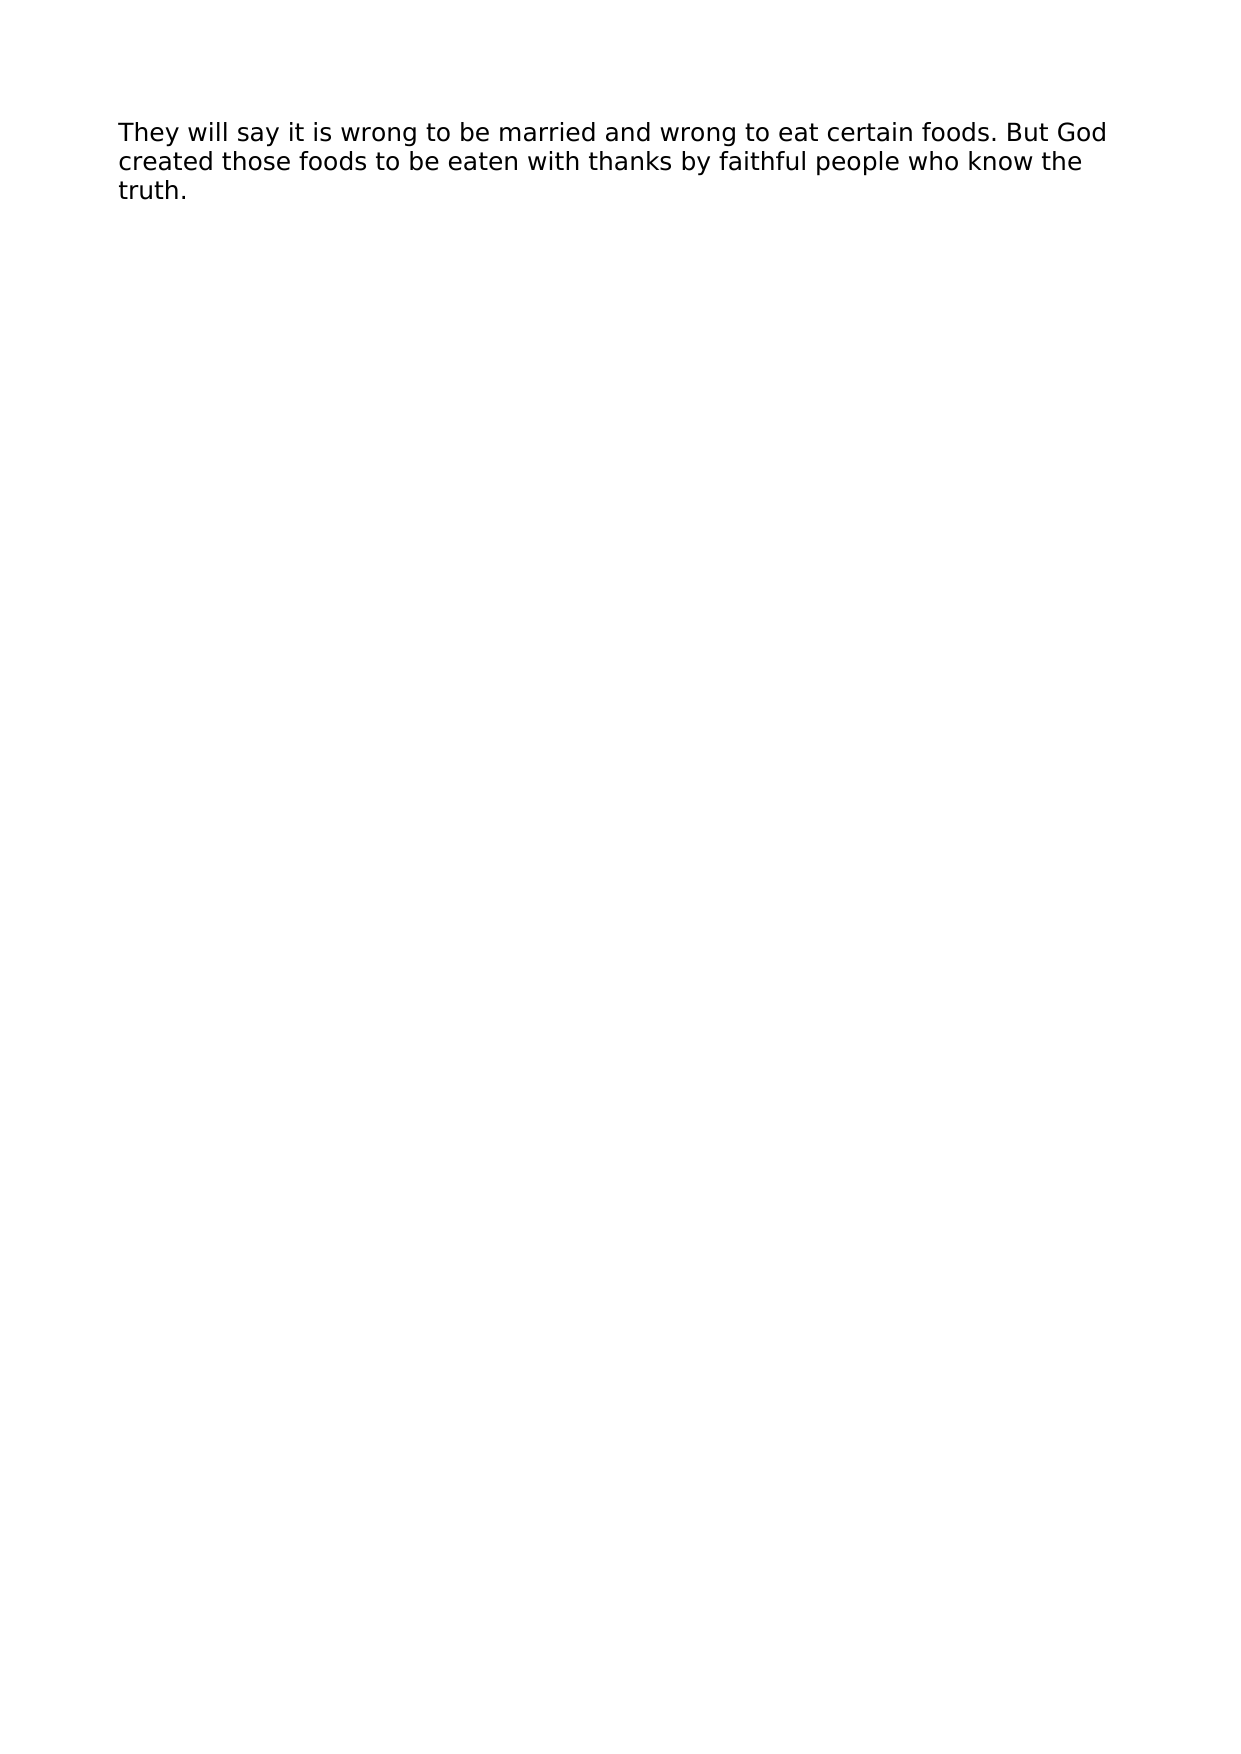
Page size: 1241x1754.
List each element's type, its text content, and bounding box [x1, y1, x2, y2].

text They will say it is wrong to be married and wrong to eat certain foods. But God created those foods to be eaten with thanks by faithful people who know the truth. [118, 118, 1122, 206]
